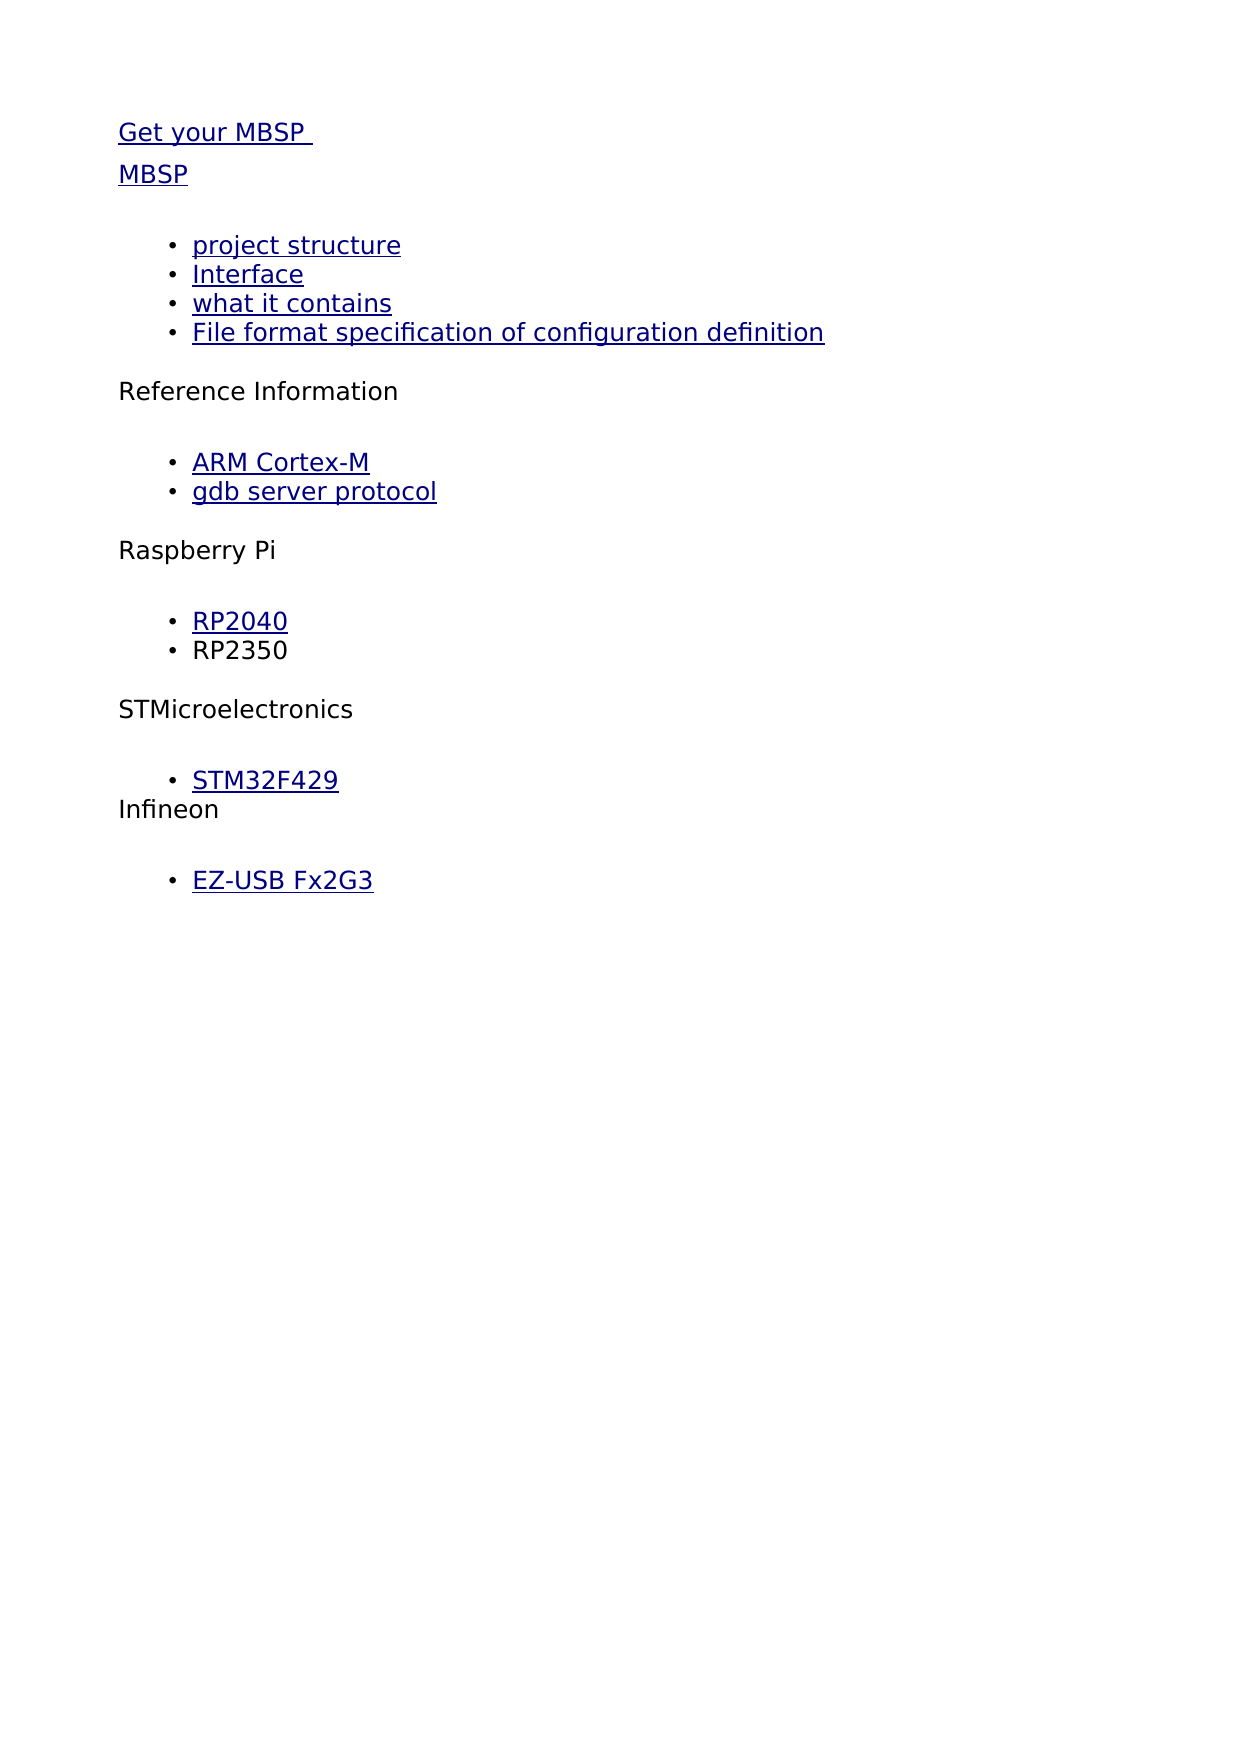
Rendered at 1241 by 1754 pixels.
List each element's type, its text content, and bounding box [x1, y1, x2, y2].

text Infineon [118, 795, 1122, 824]
list STM32F429 [177, 766, 1122, 795]
list EZ-USB Fx2G3 [177, 866, 1122, 896]
list gdb server protocol [177, 477, 1122, 507]
list project structure [177, 231, 1122, 260]
list RP2350 [177, 636, 1122, 666]
text Raspberry Pi [118, 536, 1122, 565]
list File format specification of configuration definition [177, 318, 1122, 348]
text Get your MBSP [118, 118, 1122, 147]
list Interface [177, 260, 1122, 289]
text STMicroelectronics [118, 695, 1122, 724]
list ARM Cortex-M [177, 448, 1122, 477]
list what it contains [177, 289, 1122, 318]
text MBSP [118, 160, 1122, 189]
text Reference Information [118, 377, 1122, 406]
list RP2040 [177, 607, 1122, 636]
